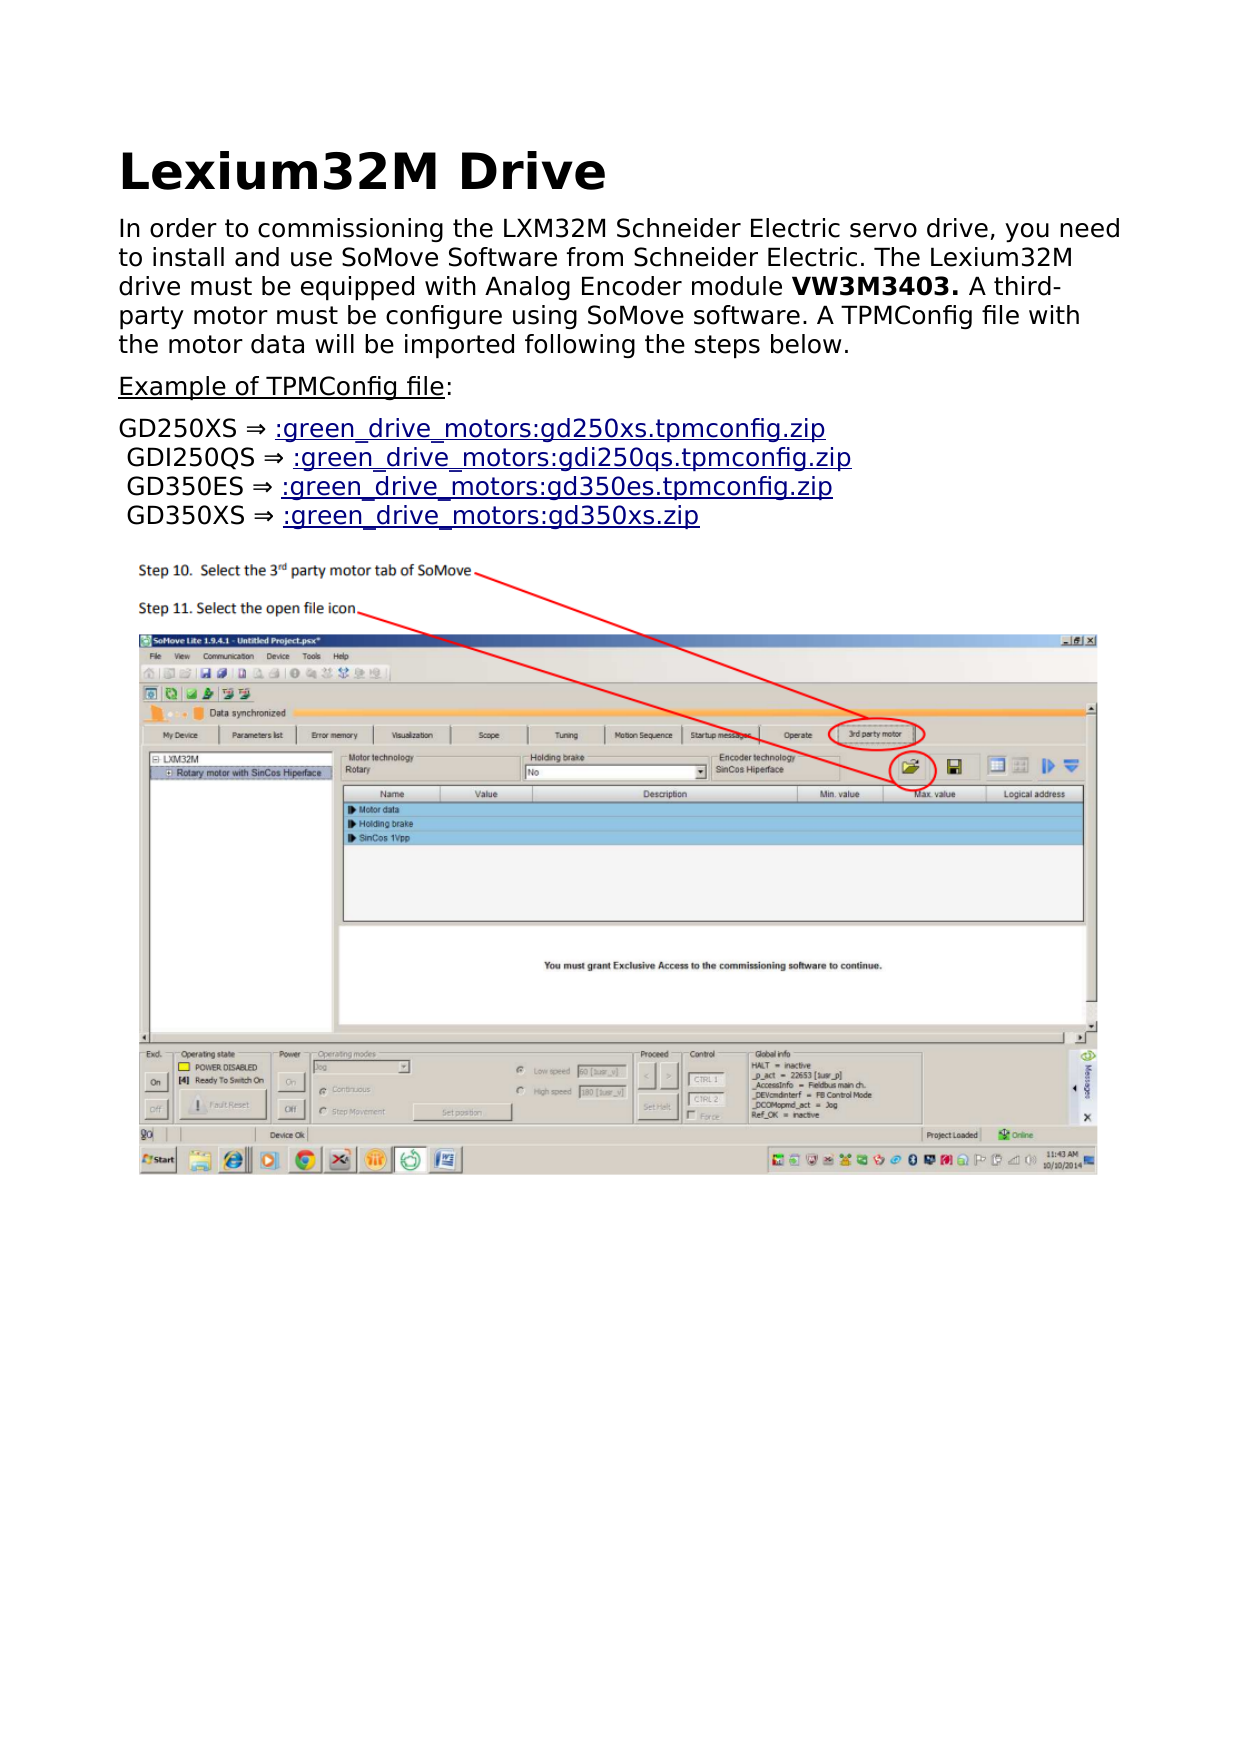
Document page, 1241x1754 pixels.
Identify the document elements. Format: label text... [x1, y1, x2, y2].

text Example of TPMConfig file: [118, 372, 1122, 401]
text In order to commissioning the LXM32M Schneider Electric servo drive, you need to install and use SoMove Software from Schneider Electric. The Lexium32M drive must be equipped with Analog Encoder module VW3M3403. A third-party motor must be configure using SoMove software. A TPMConfig file with the motor data will be imported following the steps below. [118, 214, 1122, 360]
picture [118, 543, 1123, 1207]
text GD250XS ⇒ :green_drive_motors:gd250xs.tpmconfig.zip GDI250QS ⇒ :green_drive_motors:gdi250qs.tpmconfig.zip GD350ES ⇒ :green_drive_motors:gd350es.tpmconfig.zip GD350XS ⇒ :green_drive_motors:gd350xs.zip [118, 414, 1122, 531]
subtitle Lexium32M Drive [118, 143, 1122, 201]
